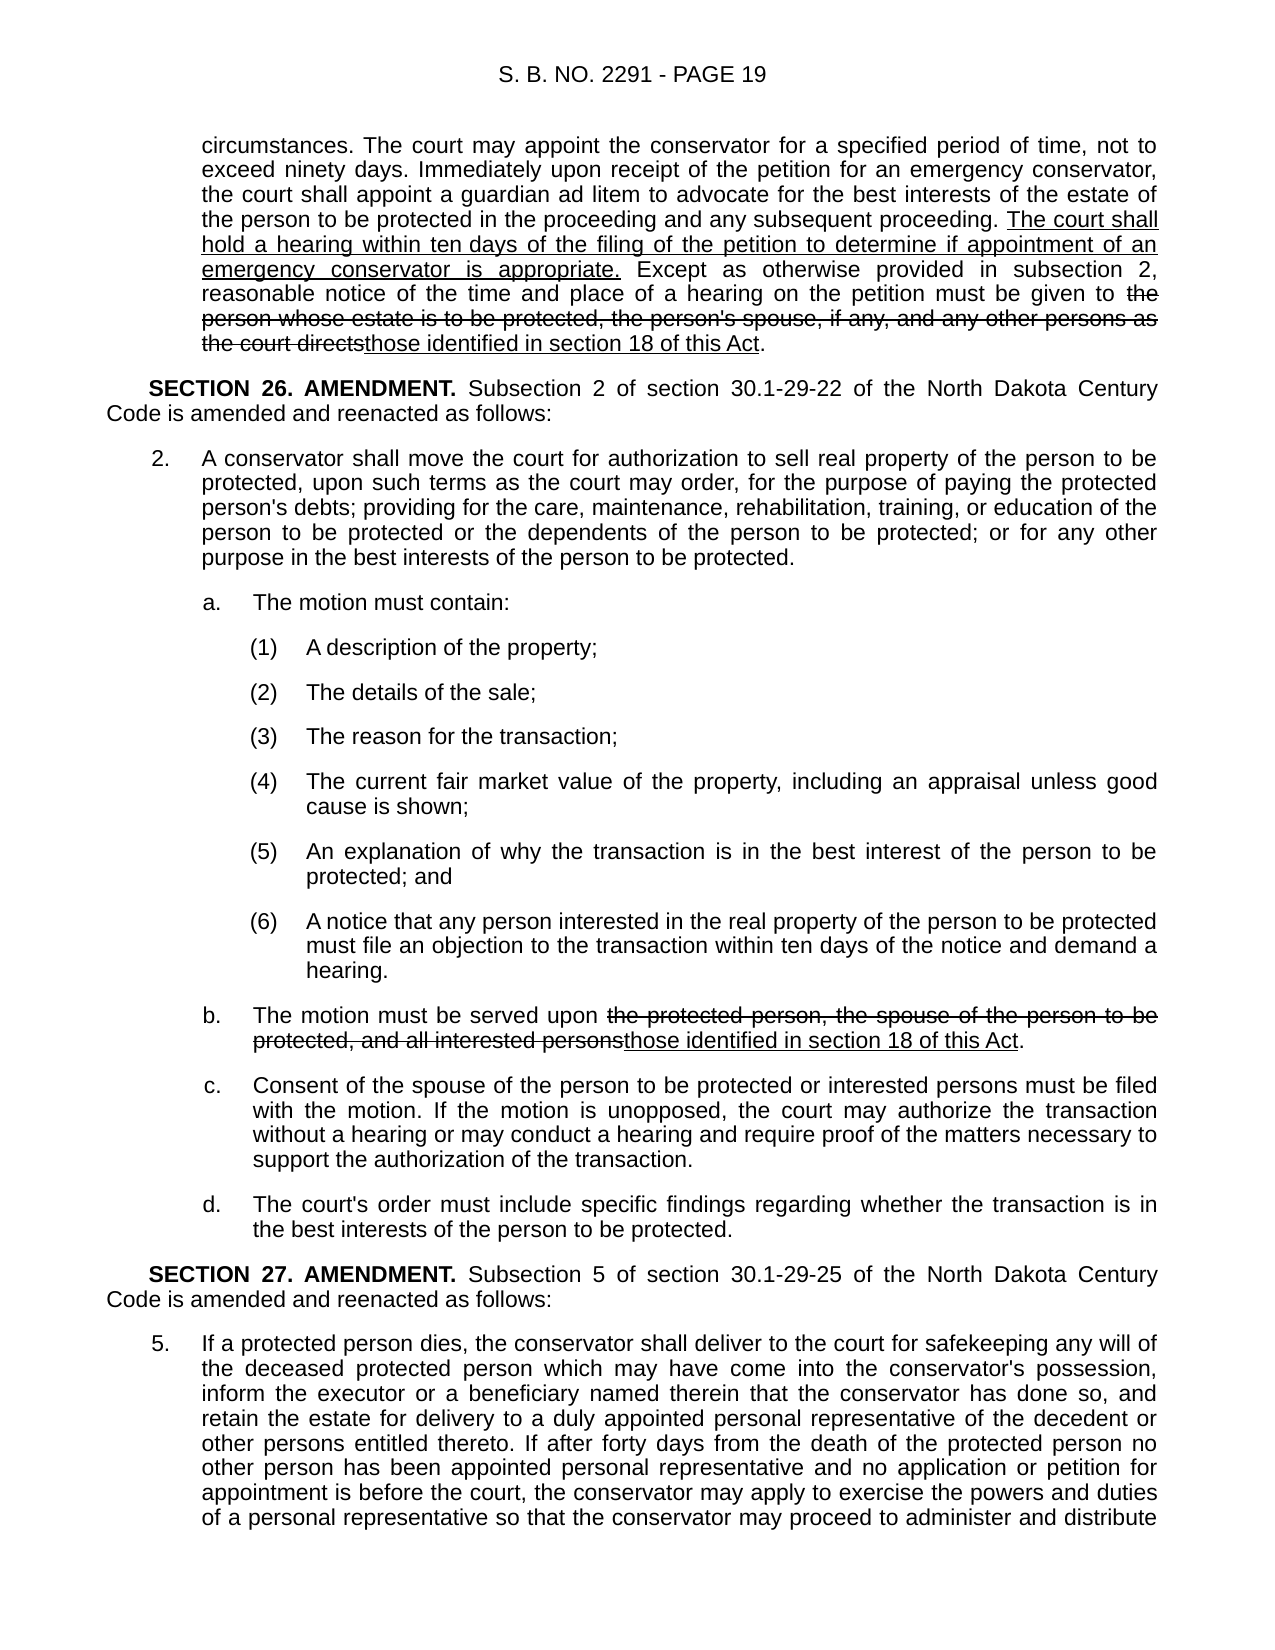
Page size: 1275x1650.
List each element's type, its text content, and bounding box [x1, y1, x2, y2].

text (6) A notice that any person interested in the real property of the person to be protected must file an objection to the transaction within ten days of the notice and demand a hearing. [106, 909, 1158, 984]
text b. The motion must be served upon the protected person, the spouse of the person to be protected, and all interested personsthose identified in section 18 of this Act. [106, 1004, 1158, 1053]
text c. Consent of the spouse of the person to be protected or interested persons must be filed with the motion. If the motion is unopposed, the court may authorize the transaction without a hearing or may conduct a hearing and require proof of the matters necessary to support the authorization of the transaction. [106, 1073, 1158, 1173]
text (5) An explanation of why the transaction is in the best interest of the person to be protected; and [106, 839, 1158, 889]
text circumstances. The court may appoint the conservator for a specified period of time, not to exceed ninety days. Immediately upon receipt of the petition for an emergency conservator, the court shall appoint a guardian ad litem to advocate for the best interests of the estate of the person to be protected in the proceeding and any subsequent proceeding. The court shall hold a hearing within ten days of the filing of the petition to determine if appointment of an emergency conservator is appropriate. Except as otherwise provided in subsection 2, reasonable notice of the time and place of a hearing on the petition must be given to the person whose estate is to be protected, the person's spouse, if any, and any other persons as the court directsthose identified in section 18 of this Act. [106, 133, 1158, 356]
text 5. If a protected person dies, the conservator shall deliver to the court for safekeeping any will of the deceased protected person which may have come into the conservator's possession, inform the executor or a beneficiary named therein that the conservator has done so, and retain the estate for delivery to a duly appointed personal representative of the decedent or other persons entitled thereto. If after forty days from the death of the protected person no other person has been appointed personal representative and no application or petition for appointment is before the court, the conservator may apply to exercise the powers and duties of a personal representative so that the conservator may proceed to administer and distribute [106, 1332, 1158, 1530]
text (3) The reason for the transaction; [106, 725, 1158, 750]
text a. The motion must contain: [106, 590, 1158, 615]
text (4) The current fair market value of the property, including an appraisal unless good cause is shown; [106, 770, 1158, 819]
text SECTION 27. AMENDMENT. Subsection 5 of section 30.1‑29‑25 of the North Dakota Century Code is amended and reenacted as follows: [106, 1262, 1158, 1312]
text (2) The details of the sale; [106, 680, 1158, 705]
text SECTION 26. AMENDMENT. Subsection 2 of section 30.1‑29‑22 of the North Dakota Century Code is amended and reenacted as follows: [106, 377, 1158, 426]
text 2. A conservator shall move the court for authorization to sell real property of the person to be protected, upon such terms as the court may order, for the purpose of paying the protected person's debts; providing for the care, maintenance, rehabilitation, training, or education of the person to be protected or the dependents of the person to be protected; or for any other purpose in the best interests of the person to be protected. [106, 446, 1158, 570]
text (1) A description of the property; [106, 635, 1158, 660]
text d. The court's order must include specific findings regarding whether the transaction is in the best interests of the person to be protected. [106, 1193, 1158, 1242]
